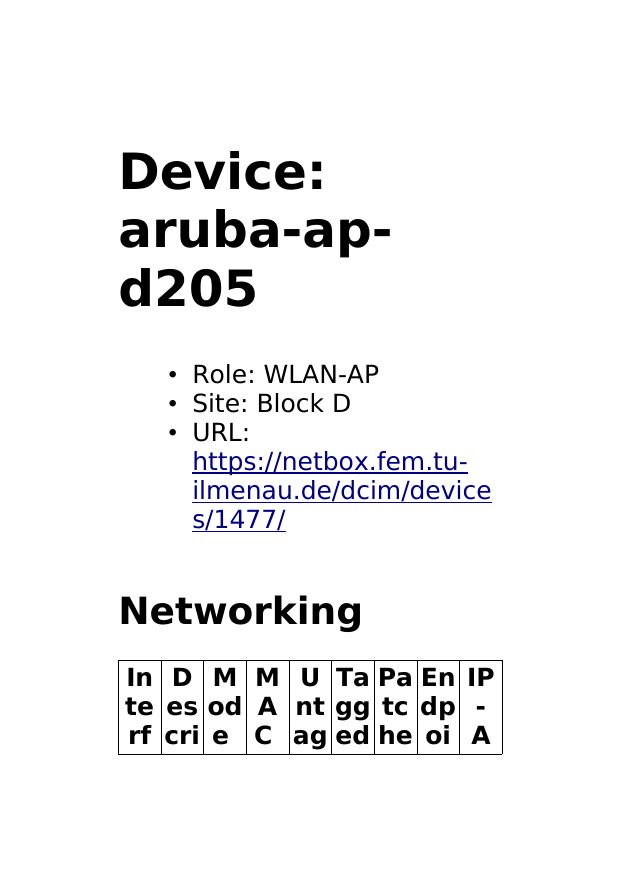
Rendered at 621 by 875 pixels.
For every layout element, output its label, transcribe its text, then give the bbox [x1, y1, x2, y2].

subtitle Networking [118, 589, 502, 633]
table_header Descri [162, 661, 203, 754]
list Role: WLAN-AP [177, 360, 502, 389]
table_header IP-A [460, 661, 502, 754]
table_header Endpoi [418, 661, 459, 754]
table_header Patche [375, 661, 417, 754]
subtitle Device: aruba-ap-d205 [118, 143, 502, 318]
table_header Untag [290, 661, 331, 754]
table_header Interf [119, 661, 161, 754]
list URL: https://netbox.fem.tu-ilmenau.de/dcim/devices/1477/ [177, 418, 502, 535]
table_header MAC [247, 661, 289, 754]
list Site: Block D [177, 389, 502, 418]
table_header Mode [204, 661, 246, 754]
table_header Tagged [332, 661, 374, 754]
